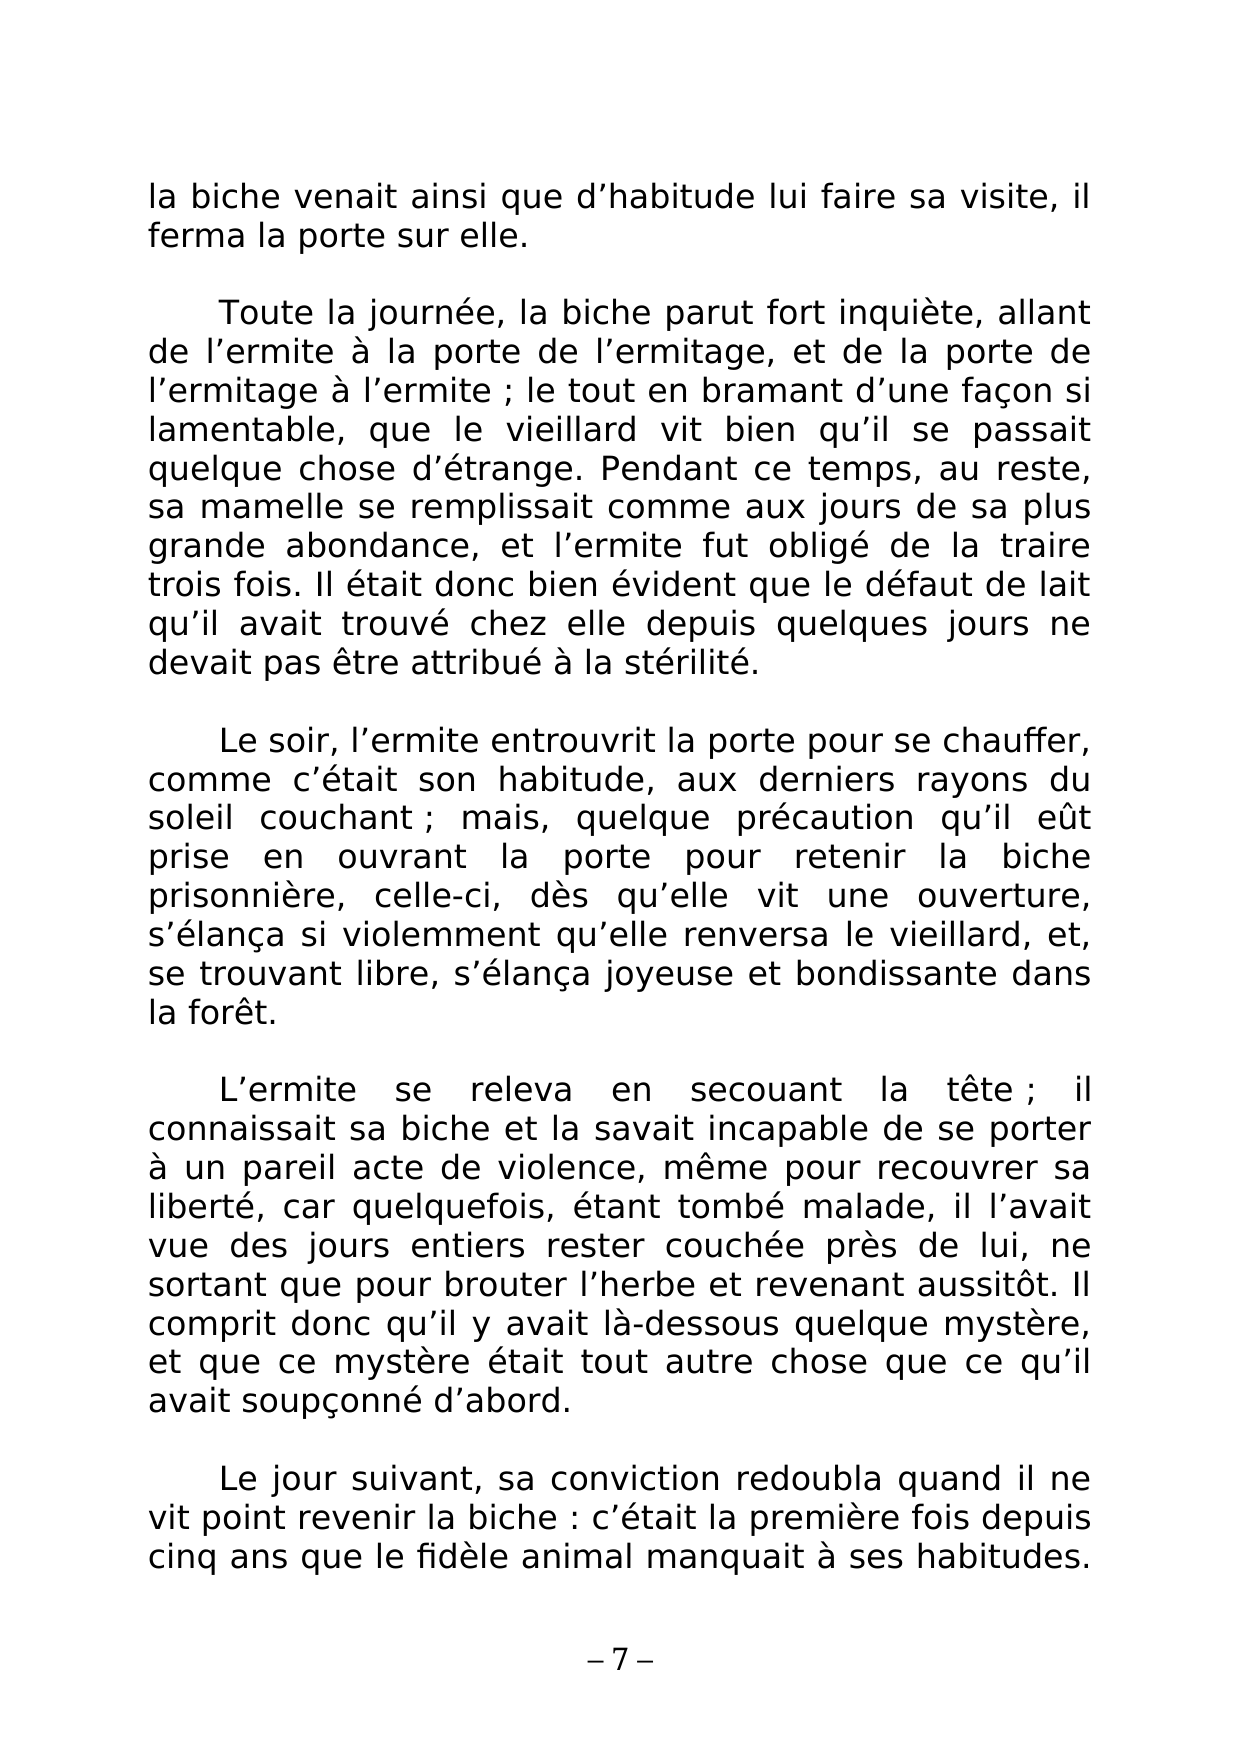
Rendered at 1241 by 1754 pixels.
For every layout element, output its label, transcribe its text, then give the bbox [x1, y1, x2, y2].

text Le soir, l’ermite entrouvrit la porte pour se chauffer, comme c’était son habitude, aux derniers rayons du soleil couchant ; mais, quelque précaution qu’il eût prise en ouvrant la porte pour retenir la biche prisonnière, celle-ci, dès qu’elle vit une ouverture, s’élança si violemment qu’elle renversa le vieillard, et, se trouvant libre, s’élança joyeuse et bondissante dans la forêt. [148, 721, 1092, 1032]
text la biche venait ainsi que d’habitude lui faire sa visite, il ferma la porte sur elle. [148, 177, 1092, 255]
text L’ermite se releva en secouant la tête ; il connaissait sa biche et la savait incapable de se porter à un pareil acte de violence, même pour recouvrer sa liberté, car quelquefois, étant tombé malade, il l’avait vue des jours entiers rester couchée près de lui, ne sortant que pour brouter l’herbe et revenant aussitôt. Il comprit donc qu’il y avait là-dessous quelque mystère, et que ce mystère était tout autre chose que ce qu’il avait soupçonné d’abord. [148, 1071, 1092, 1421]
text Toute la journée, la biche parut fort inquiète, allant de l’ermite à la porte de l’ermitage, et de la porte de l’ermitage à l’ermite ; le tout en bramant d’une façon si lamentable, que le vieillard vit bien qu’il se passait quelque chose d’étrange. Pendant ce temps, au reste, sa mamelle se remplissait comme aux jours de sa plus grande abondance, et l’ermite fut obligé de la traire trois fois. Il était donc bien évident que le défaut de lait qu’il avait trouvé chez elle depuis quelques jours ne devait pas être attribué à la stérilité. [148, 294, 1092, 682]
text Le jour suivant, sa conviction redoubla quand il ne vit point revenir la biche : c’était la première fois depuis cinq ans que le fidèle animal manquait à ses habitudes. [148, 1459, 1092, 1576]
